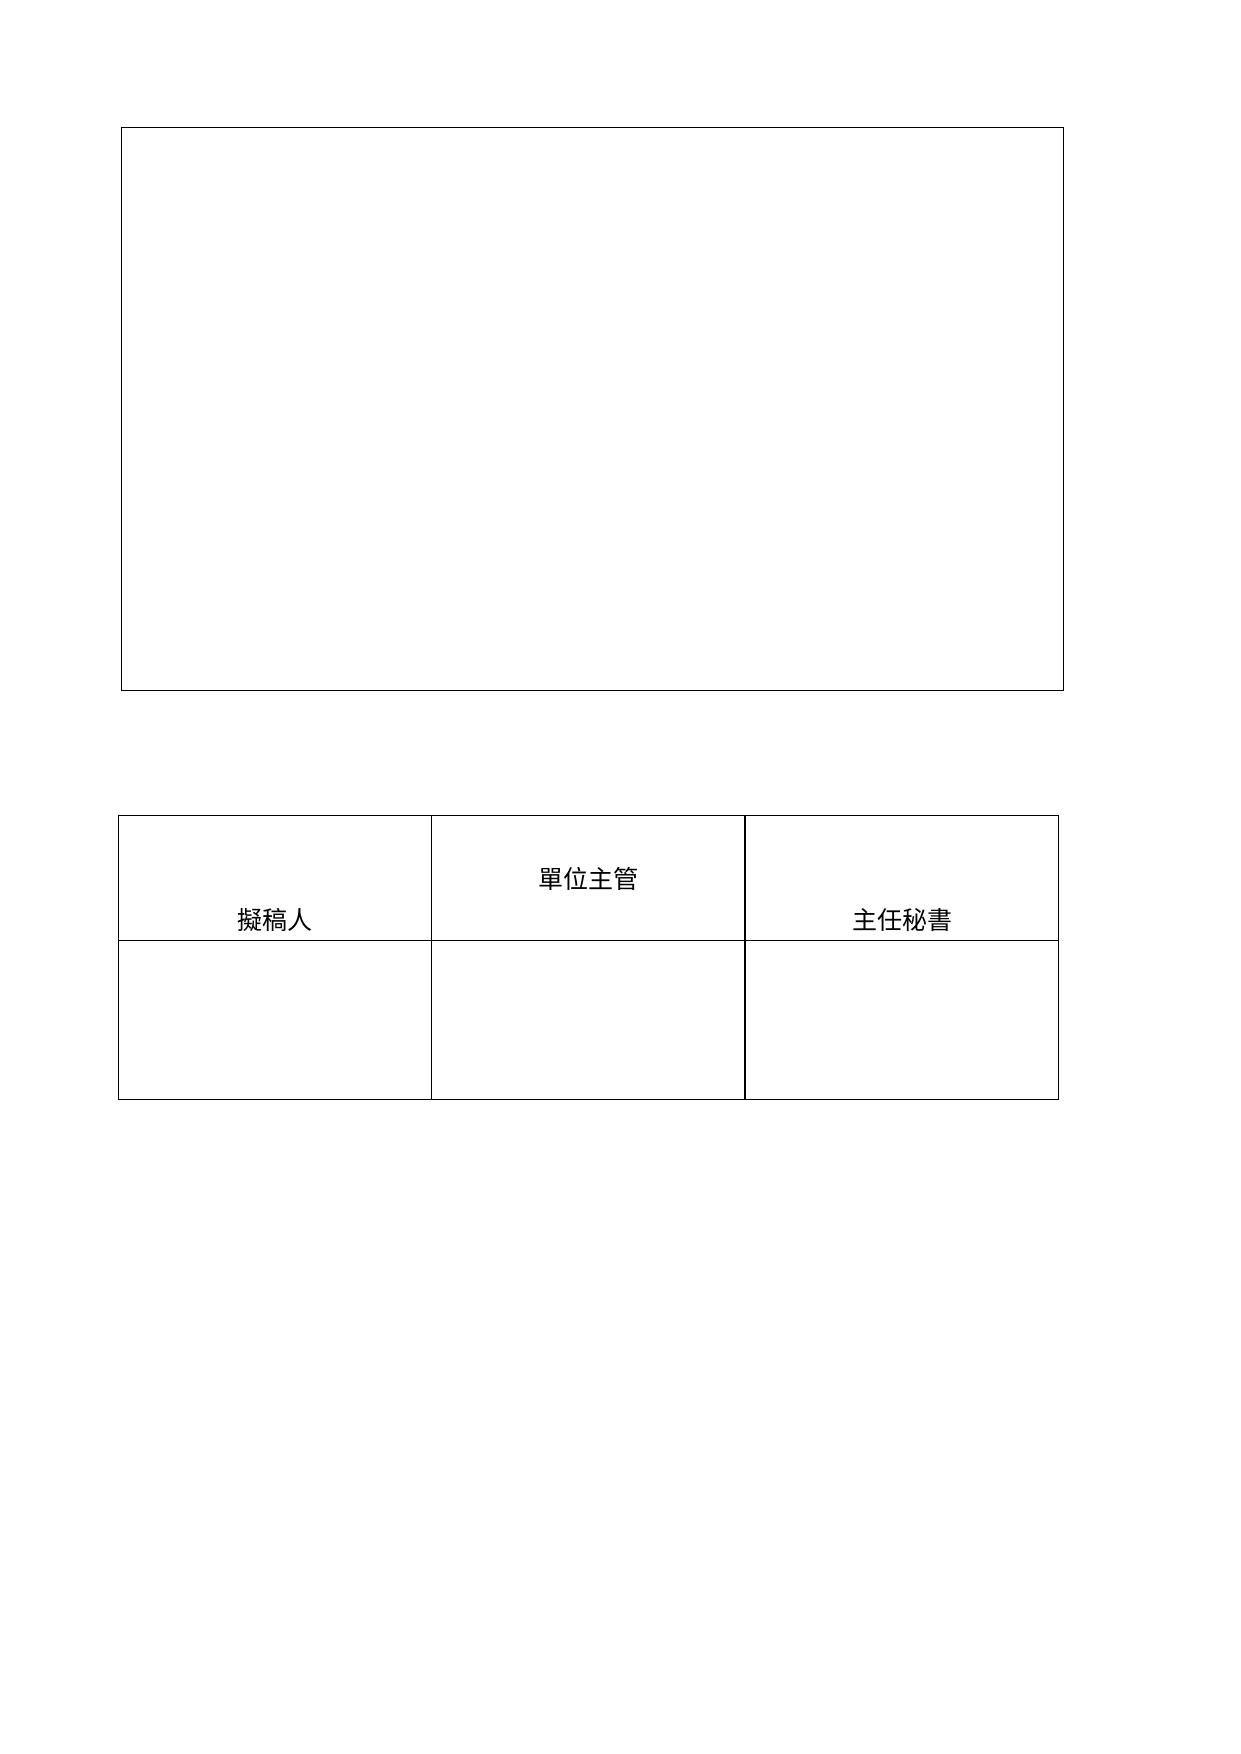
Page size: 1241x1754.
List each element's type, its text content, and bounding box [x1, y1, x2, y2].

table_header 擬稿人 [119, 816, 431, 939]
table_cell [432, 941, 744, 1099]
table_header [122, 128, 1063, 689]
table_header 單位主管 [432, 816, 744, 939]
table_cell [119, 941, 431, 1099]
table_cell [746, 941, 1058, 1099]
table_header 主任秘書 [746, 816, 1058, 939]
